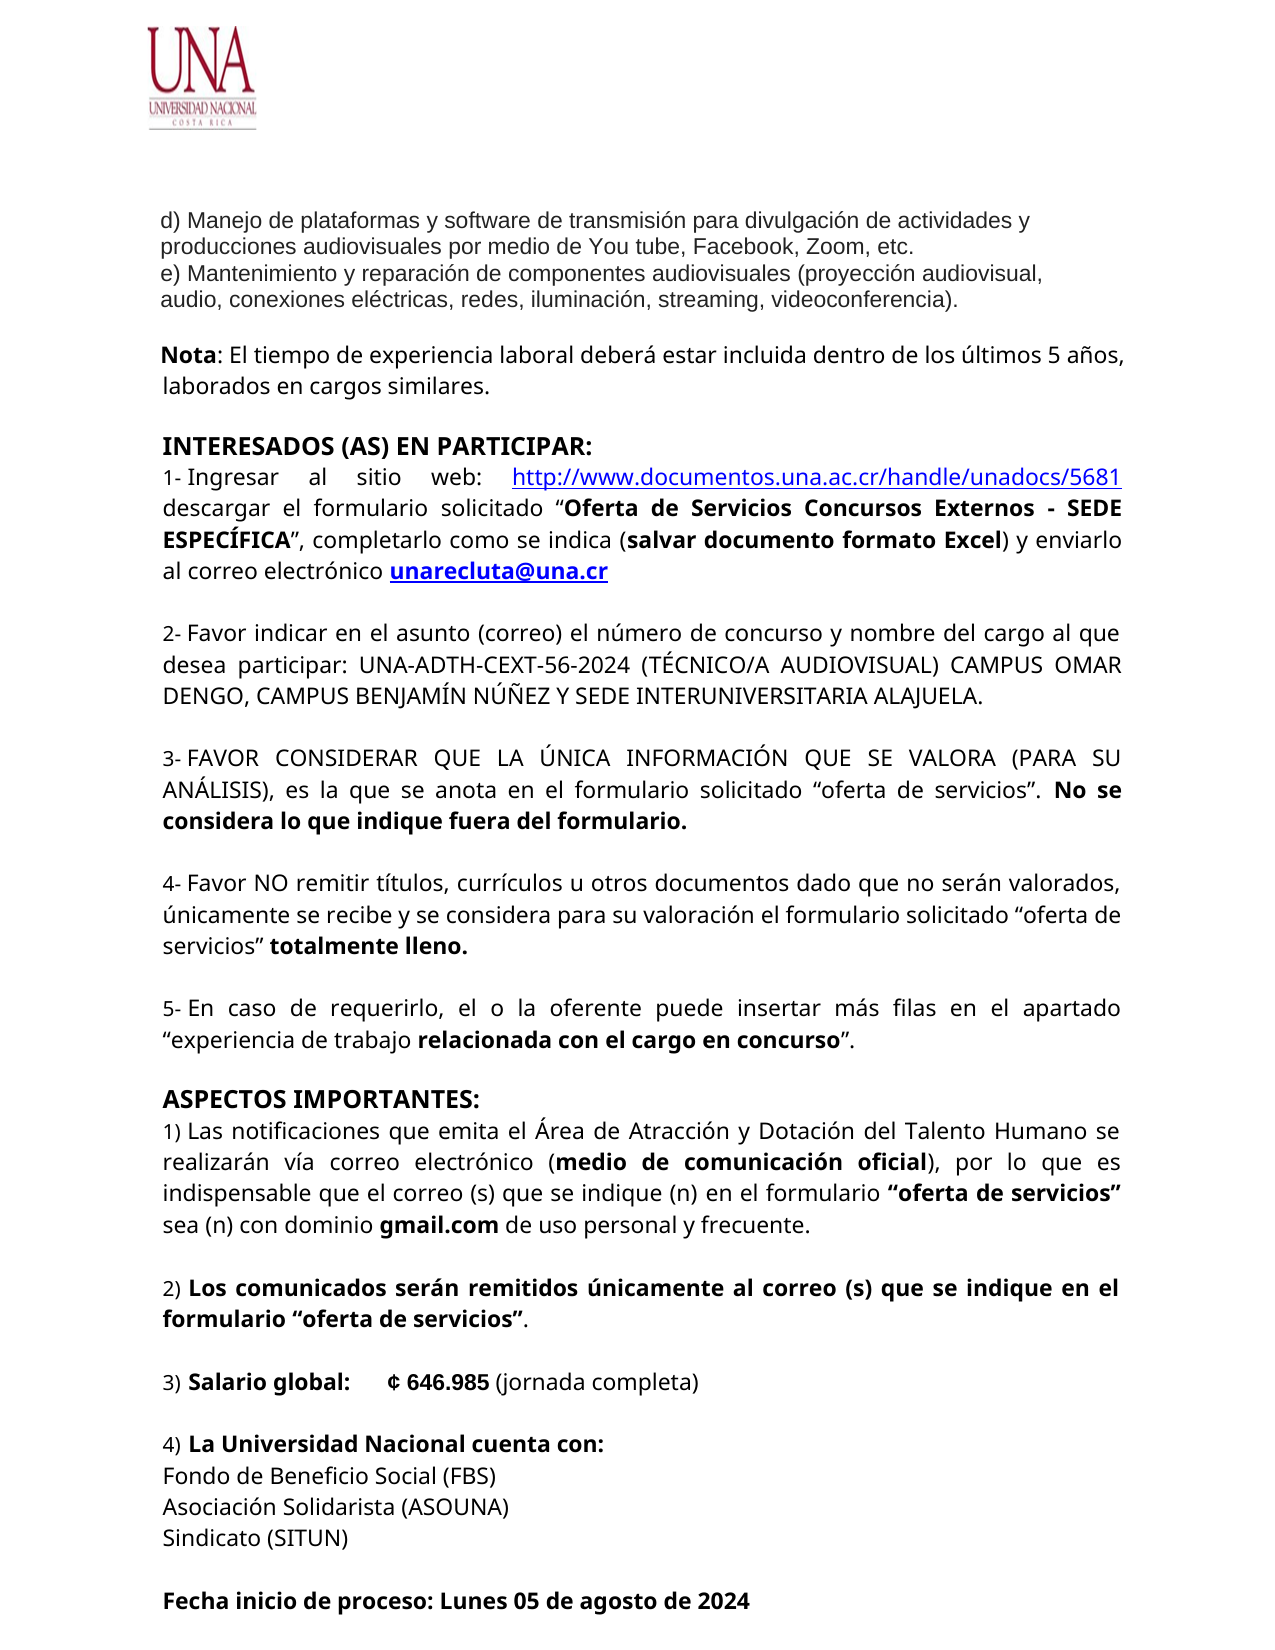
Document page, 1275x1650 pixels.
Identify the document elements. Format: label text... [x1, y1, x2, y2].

list Salario global: ¢ 646.985 (jornada completa) [162, 1366, 1120, 1397]
list Las notificaciones que emita el Área de Atracción y Dotación del Talento Humano se realizarán vía correo electrónico (medio de comunicación oficial), por lo que es indispensable que el correo (s) que se indique (n) en el formulario “oferta de servicios” sea (n) con dominio gmail.com de uso personal y frecuente. [162, 1115, 1121, 1240]
text Fecha inicio de proceso: Lunes 05 de agosto de 2024 [162, 1585, 1133, 1616]
list Asociación Solidarista (ASOUNA) [162, 1491, 1120, 1522]
subtitle ASPECTOS IMPORTANTES: [162, 1086, 1133, 1115]
list FAVOR CONSIDERAR QUE LA ÚNICA INFORMACIÓN QUE SE VALORA (PARA SU ANÁLISIS), es la que se anota en el formulario solicitado “oferta de servicios”. No se considera lo que indique fuera del formulario. [162, 742, 1122, 836]
list Los comunicados serán remitidos únicamente al correo (s) que se indique en el formulario “oferta de servicios”. [162, 1272, 1120, 1335]
text d) Manejo de plataformas y software de transmisión para divulgación de actividades y producciones audiovisuales por medio de You tube, Facebook, Zoom, etc. [160, 207, 1133, 259]
text INTERESADOS (AS) EN PARTICIPAR: [162, 432, 1133, 461]
list Favor indicar en el asunto (correo) el número de concurso y nombre del cargo al que desea participar: UNA-ADTH-CEXT-56-2024 (TÉCNICO/A AUDIOVISUAL) CAMPUS OMAR DENGO, CAMPUS BENJAMÍN NÚÑEZ Y SEDE INTERUNIVERSITARIA ALAJUELA. [162, 617, 1122, 711]
list En caso de requerirlo, el o la oferente puede insertar más filas en el apartado “experiencia de trabajo relacionada con el cargo en concurso”. [162, 992, 1122, 1055]
list Fondo de Beneficio Social (FBS) [162, 1460, 1120, 1491]
list Ingresar al sitio web: http://www.documentos.una.ac.cr/handle/unadocs/5681 descargar el formulario solicitado “Oferta de Servicios Concursos Externos - SEDE ESPECÍFICA”, completarlo como se indica (salvar documento formato Excel) y enviarlo al correo electrónico unarecluta@una.cr [162, 461, 1122, 586]
text Nota: El tiempo de experiencia laboral deberá estar incluida dentro de los últimos 5 años, laborados en cargos similares. [160, 338, 1133, 401]
list Sindicato (SITUN) [162, 1522, 1120, 1553]
list Favor NO remitir títulos, currículos u otros documentos dado que no serán valorados, únicamente se recibe y se considera para su valoración el formulario solicitado “oferta de servicios” totalmente lleno. [162, 867, 1122, 961]
list La Universidad Nacional cuenta con: [162, 1428, 1120, 1460]
text e) Mantenimiento y reparación de componentes audiovisuales (proyección audiovisual, audio, conexiones eléctricas, redes, iluminación, streaming, videoconferencia). [160, 259, 1133, 312]
